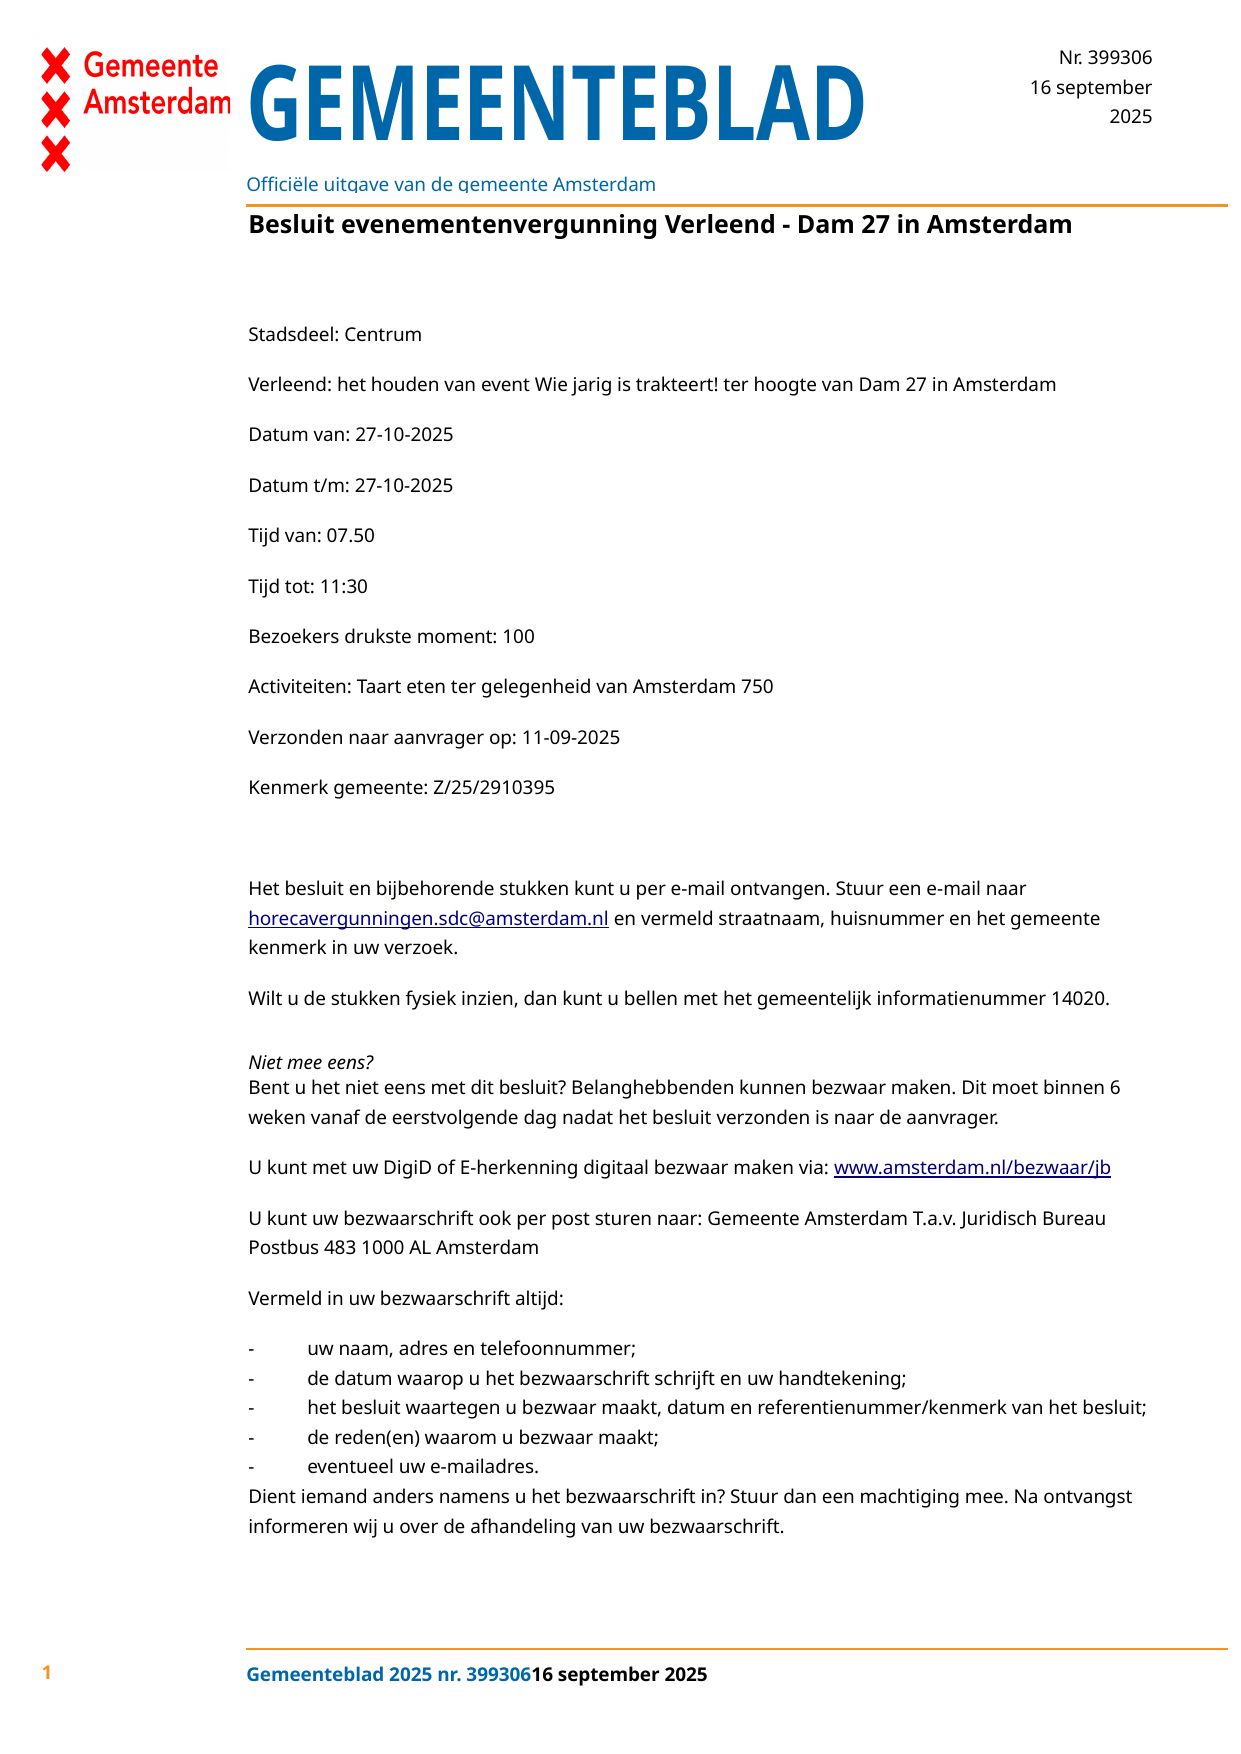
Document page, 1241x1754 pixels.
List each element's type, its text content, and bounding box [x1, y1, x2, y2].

text U kunt met uw DigiD of E-herkenning digitaal bezwaar maken via: www.amsterdam.nl/bezwaar/jb [248, 1154, 1152, 1180]
text Tijd tot: 11:30 [248, 573, 1152, 598]
text Datum van: 27-10-2025 [248, 422, 1152, 447]
list uw naam, adres en telefoonnummer; [248, 1335, 1152, 1361]
text Dient iemand anders namens u het bezwaarschrift in? Stuur dan een machtiging mee. Na ontvangst informeren wij u over de afhandeling van uw bezwaarschrift. [248, 1483, 1152, 1539]
text Het besluit en bijbehorende stukken kunt u per e-mail ontvangen. Stuur een e-mail naar horecavergunningen.sdc@amsterdam.nl en vermeld straatnaam, huisnummer en het gemeente kenmerk in uw verzoek. [248, 875, 1152, 960]
text Kenmerk gemeente: Z/25/2910395 [248, 774, 1152, 800]
list het besluit waartegen u bezwaar maakt, datum en referentienummer/kenmerk van het besluit; [248, 1394, 1152, 1420]
text Verzonden naar aanvrager op: 11-09-2025 [248, 724, 1152, 750]
text Bezoekers drukste moment: 100 [248, 623, 1152, 649]
text Datum t/m: 27-10-2025 [248, 472, 1152, 498]
text Niet mee eens? [248, 1049, 1152, 1074]
picture [41, 47, 231, 172]
text Bent u het niet eens met dit besluit? Belanghebbenden kunnen bezwaar maken. Dit moet binnen 6 weken vanaf de eerstvolgende dag nadat het besluit verzonden is naar de aanvrager. [248, 1074, 1152, 1130]
text Stadsdeel: Centrum [248, 321, 1152, 346]
text Tijd van: 07.50 [248, 522, 1152, 548]
text Wilt u de stukken fysiek inzien, dan kunt u bellen met het gemeentelijk informatienummer 14020. [248, 985, 1152, 1011]
text Vermeld in uw bezwaarschrift altijd: [248, 1285, 1152, 1311]
list eventueel uw e-mailadres. [248, 1454, 1152, 1479]
list de datum waarop u het bezwaarschrift schrijft en uw handtekening; [248, 1365, 1152, 1391]
list de reden(en) waarom u bezwaar maakt; [248, 1424, 1152, 1450]
text Activiteiten: Taart eten ter gelegenheid van Amsterdam 750 [248, 674, 1152, 699]
text Besluit evenementenvergunning Verleend - Dam 27 in Amsterdam [248, 207, 1152, 241]
text U kunt uw bezwaarschrift ook per post sturen naar: Gemeente Amsterdam T.a.v. Juridisch Bureau Postbus 483 1000 AL Amsterdam [248, 1205, 1152, 1260]
text Verleend: het houden van event Wie jarig is trakteert! ter hoogte van Dam 27 in Amsterdam [248, 371, 1152, 397]
